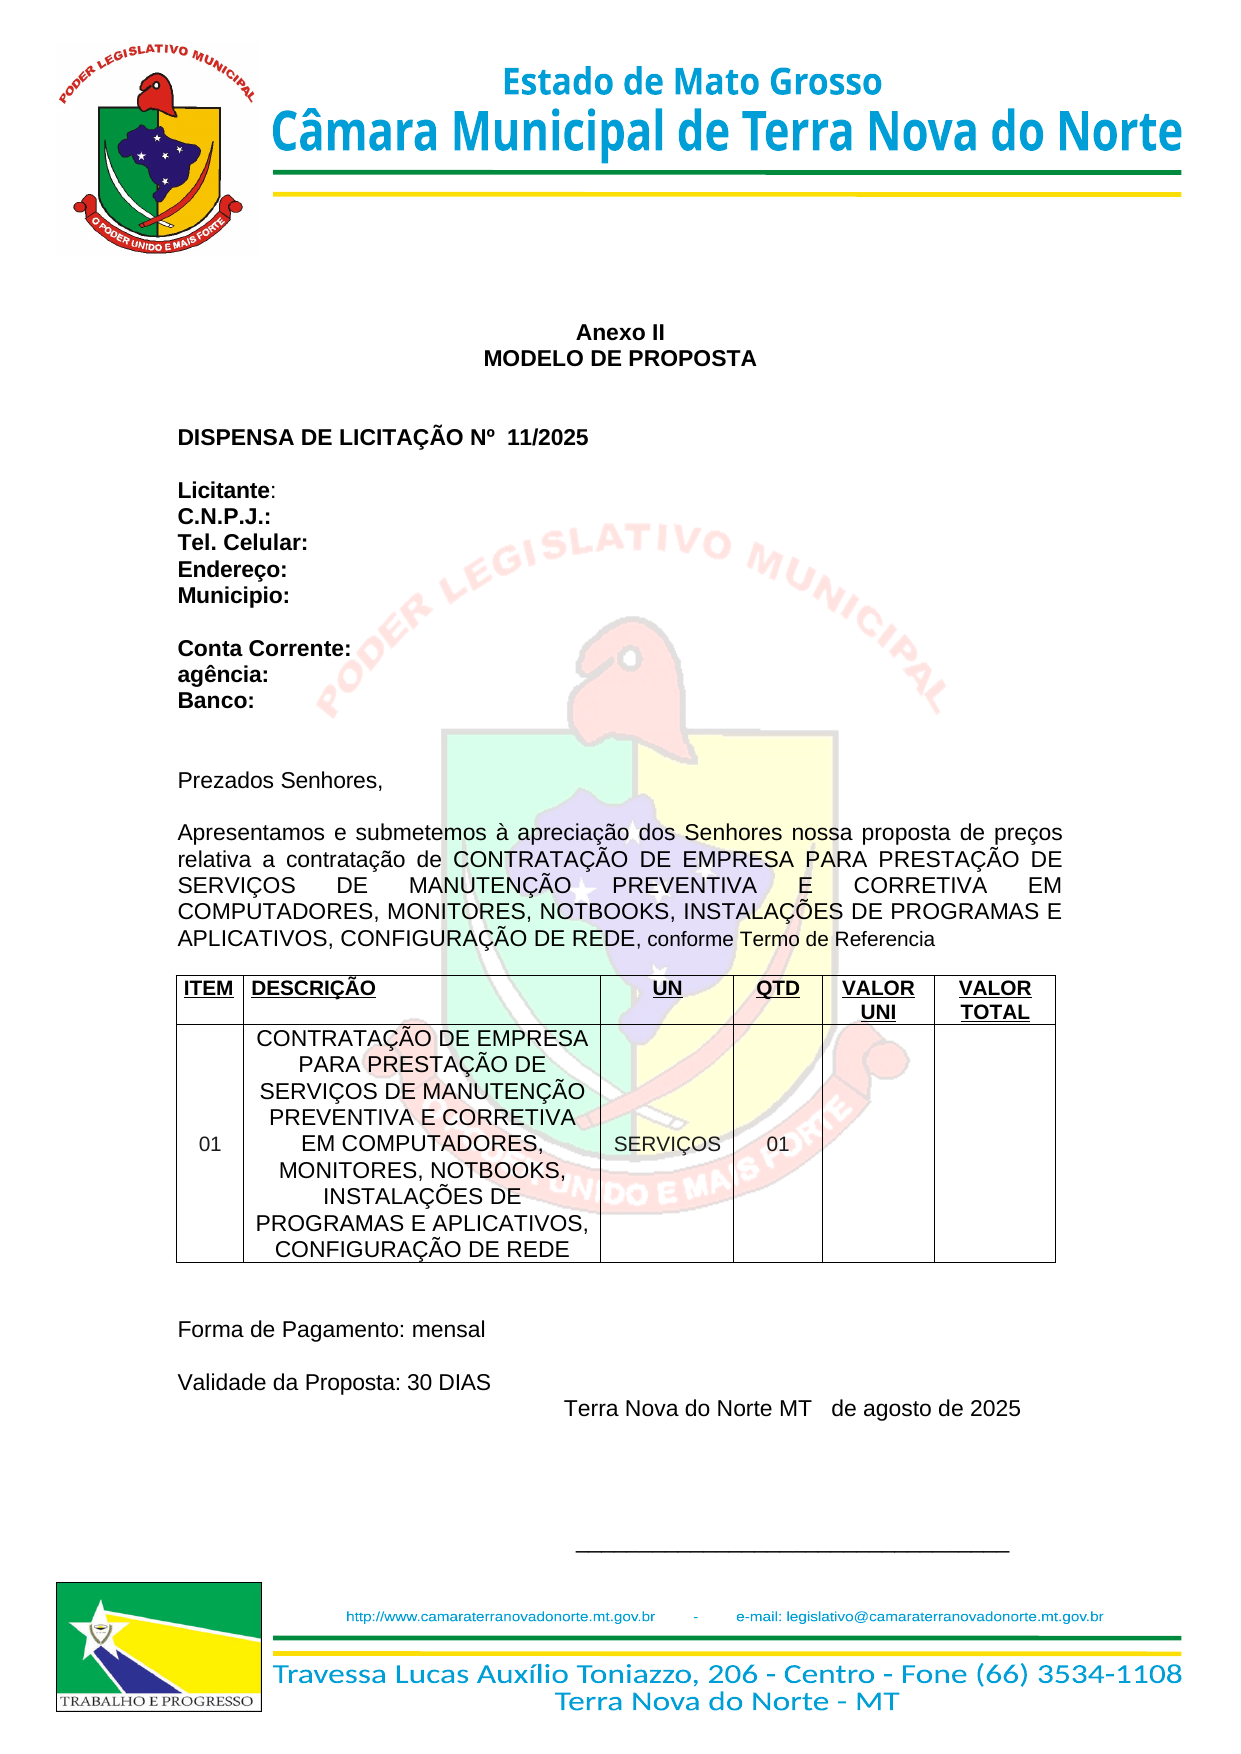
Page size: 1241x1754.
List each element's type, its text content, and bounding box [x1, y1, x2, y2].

text Tel. Celular: [177, 529, 303, 556]
text MODELO DE PROPOSTA [177, 345, 1063, 371]
table_header ITEM [177, 976, 243, 1024]
table_header VALOR TOTAL [966, 976, 1055, 1024]
text Apresentamos e submetemos à apreciação dos Senhores nossa proposta de preços relativa a contratação de CONTRATAÇÃO DE EMPRESA PARA PRESTAÇÃO DE SERVIÇOS DE MANUTENÇÃO PREVENTIVA E CORRETIVA EM COMPUTADORES, MONITORES, NOTBOOKS, INSTALAÇÕES DE PROGRAMAS E APLICATIVOS, CONFIGURAÇÃO DE REDE, conforme Termo de Referencia [177, 819, 303, 951]
table_cell CONTRATAÇÃO DE EMPRESA PARA PRESTAÇÃO DE SERVIÇOS DE MANUTENÇÃO PREVENTIVA E CORRETIVA EM COMPUTADORES, MONITORES, NOTBOOKS, INSTALAÇÕES DE PROGRAMAS E APLICATIVOS, CONFIGURAÇÃO DE REDE [244, 1025, 600, 1262]
table_cell [935, 1025, 1055, 1262]
text Licitante: [177, 477, 858, 503]
picture [55, 42, 260, 256]
text __________________________________ [522, 1527, 1063, 1553]
text Municipio: [177, 582, 303, 608]
table_cell 01 [177, 1025, 243, 1262]
text Conta Corrente: [177, 635, 303, 661]
picture [57, 1583, 261, 1711]
text Prezados Senhores, [177, 767, 303, 793]
text Endereço: [177, 556, 303, 582]
text Terra Nova do Norte MT de agosto de 2025 [522, 1395, 1063, 1421]
text Forma de Pagamento: mensal [177, 1316, 1063, 1342]
text DISPENSA DE LICITAÇÃO Nº 11/2025 [177, 424, 1063, 450]
text agência: [177, 661, 303, 687]
text Anexo II [177, 318, 1063, 345]
picture [860, 1611, 868, 1623]
text C.N.P.J.: [177, 503, 858, 529]
table_cell 01 [734, 1224, 822, 1262]
table_cell SERVIÇOS [601, 1224, 733, 1262]
text Validade da Proposta: 30 DIAS [177, 1369, 1063, 1395]
table_header DESCRIÇÃO [244, 976, 303, 1024]
text Banco: [177, 687, 303, 714]
table_cell [823, 1224, 934, 1262]
text Apresentamos e submetemos à apreciação dos Senhores nossa proposta de preços relativa a contratação de CONTRATAÇÃO DE EMPRESA PARA PRESTAÇÃO DE SERVIÇOS DE MANUTENÇÃO PREVENTIVA E CORRETIVA EM COMPUTADORES, MONITORES, NOTBOOKS, INSTALAÇÕES DE PROGRAMAS E APLICATIVOS, CONFIGURAÇÃO DE REDE, conforme Termo de Referencia [966, 819, 1063, 951]
